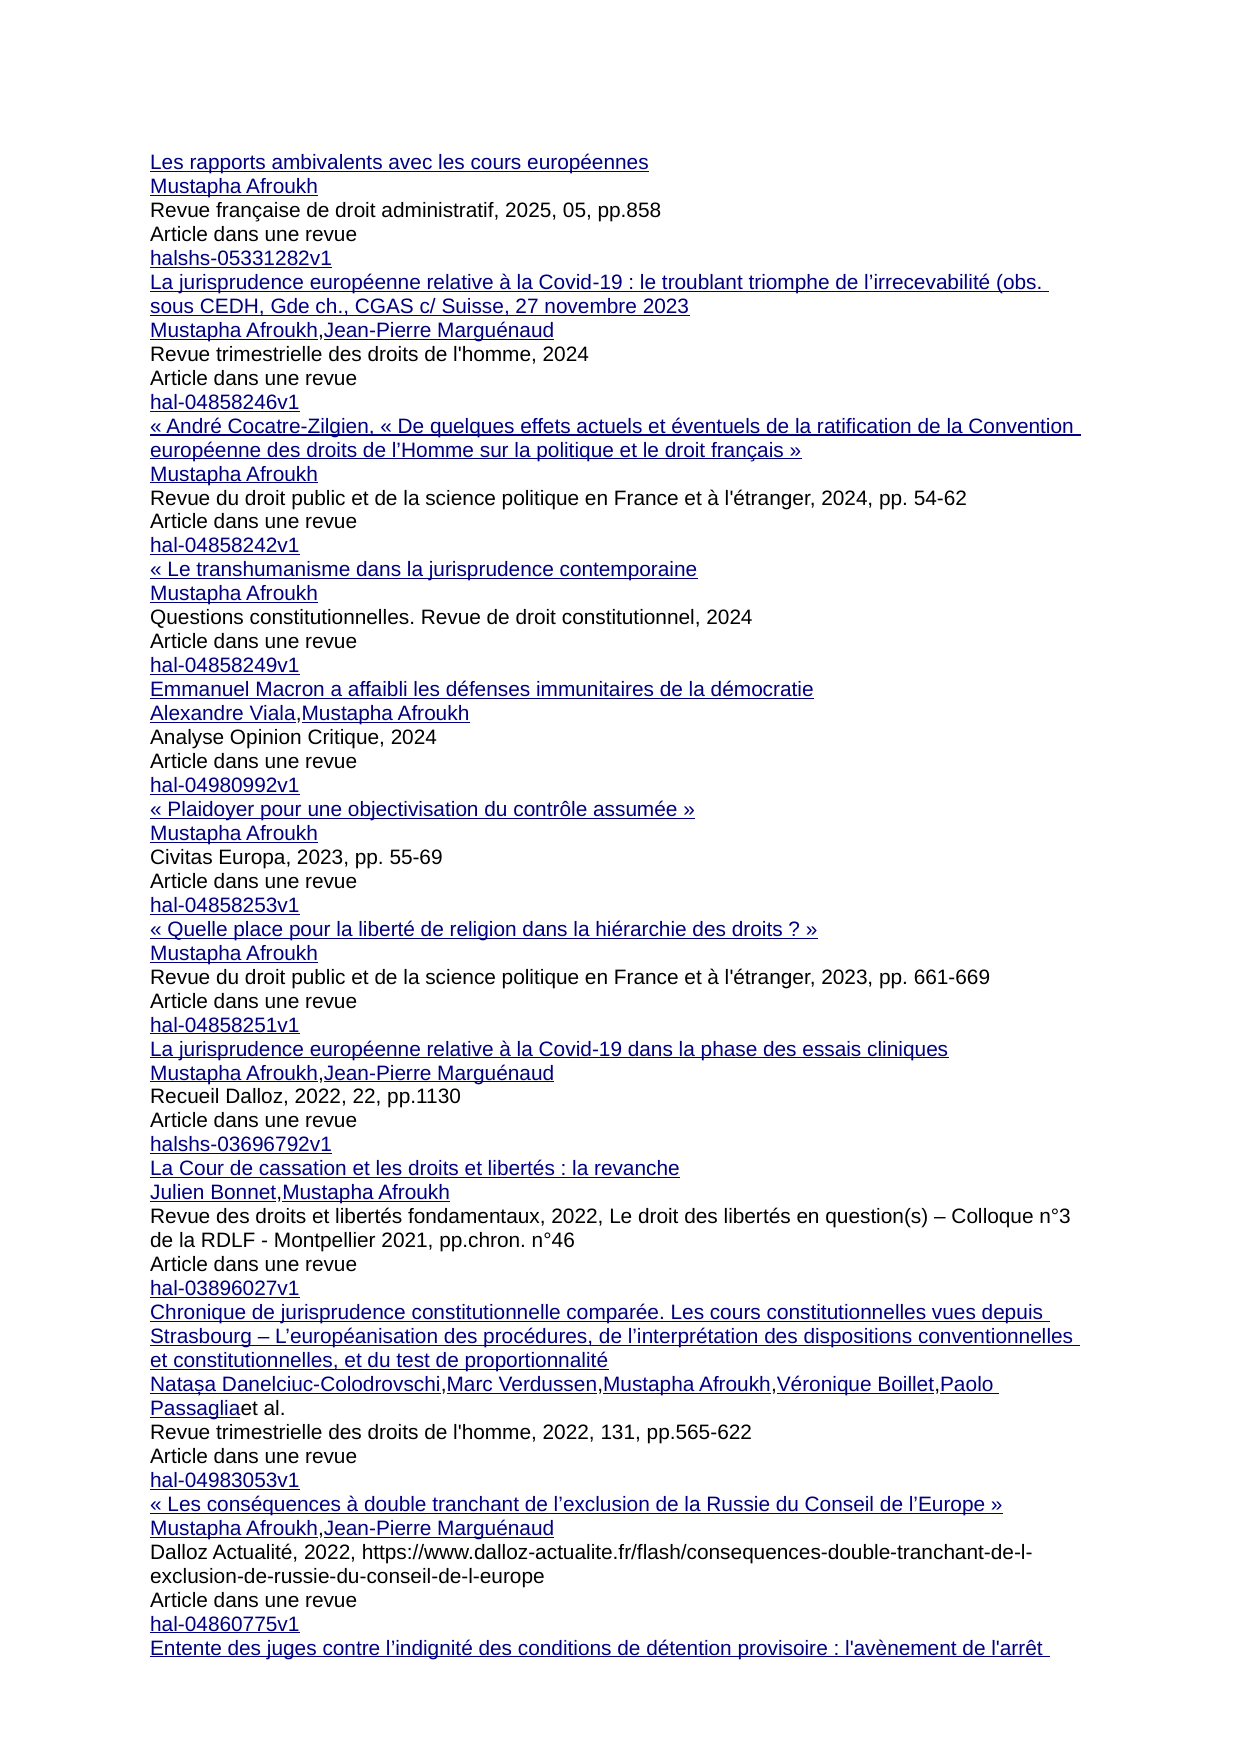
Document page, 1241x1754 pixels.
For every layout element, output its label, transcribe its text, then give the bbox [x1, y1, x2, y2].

table_cell Emmanuel Macron a affaibli les défenses immunitaires de la démocratie Alexandre Viala,Mustapha Afroukh Analyse Opinion Critique, 2024 Article dans une revue hal-04980992v1 [150, 677, 1090, 797]
table_cell Chronique de jurisprudence constitutionnelle comparée. Les cours constitutionnelles vues depuis Strasbourg – L’européanisation des procédures, de l’interprétation des dispositions conventionnelles et constitutionnelles, et du test de proportionnalité Natașa Danelciuc-Colodrovschi,Marc Verdussen,Mustapha Afroukh,Véronique Boillet,Paolo Passagliaet al. Revue trimestrielle des droits de l'homme, 2022, 131, pp.565-622 Article dans une revue hal-04983053v1 [150, 1300, 1090, 1492]
table_cell « André Cocatre-Zilgien, « De quelques effets actuels et éventuels de la ratification de la Convention européenne des droits de l’Homme sur la politique et le droit français » Mustapha Afroukh Revue du droit public et de la science politique en France et à l'étranger, 2024, pp. 54-62 Article dans une revue hal-04858242v1 [150, 414, 1090, 557]
table_cell « Plaidoyer pour une objectivisation du contrôle assumée » Mustapha Afroukh Civitas Europa, 2023, pp. 55-69 Article dans une revue hal-04858253v1 [150, 797, 1090, 917]
table_cell La Cour de cassation et les droits et libertés : la revanche Julien Bonnet,Mustapha Afroukh Revue des droits et libertés fondamentaux, 2022, Le droit des libertés en question(s) – Colloque n°3 de la RDLF - Montpellier 2021, pp.chron. n°46 Article dans une revue hal-03896027v1 [150, 1156, 1090, 1300]
table_cell « Quelle place pour la liberté de religion dans la hiérarchie des droits ? » Mustapha Afroukh Revue du droit public et de la science politique en France et à l'étranger, 2023, pp. 661-669 Article dans une revue hal-04858251v1 [150, 917, 1090, 1036]
table_cell Les rapports ambivalents avec les cours européennes Mustapha Afroukh Revue française de droit administratif, 2025, 05, pp.858 Article dans une revue halshs-05331282v1 [150, 150, 1090, 270]
table_cell La jurisprudence européenne relative à la Covid-19 dans la phase des essais cliniques Mustapha Afroukh,Jean-Pierre Marguénaud Recueil Dalloz, 2022, 22, pp.1130 Article dans une revue halshs-03696792v1 [150, 1036, 1090, 1156]
table_cell La jurisprudence européenne relative à la Covid‑19 : le troublant triomphe de l’irrecevabilité (obs. sous CEDH, Gde ch., CGAS c/ Suisse, 27 novembre 2023 Mustapha Afroukh,Jean-Pierre Marguénaud Revue trimestrielle des droits de l'homme, 2024 Article dans une revue hal-04858246v1 [150, 270, 1090, 413]
table_cell Entente des juges contre l’indignité des conditions de détention provisoire : l'avènement de l'arrêt [150, 1635, 1090, 1659]
table_cell « Les conséquences à double tranchant de l’exclusion de la Russie du Conseil de l’Europe » Mustapha Afroukh,Jean-Pierre Marguénaud Dalloz Actualité, 2022, https://www.dalloz-actualite.fr/flash/consequences-double-tranchant-de-l-exclusion-de-russie-du-conseil-de-l-europe Article dans une revue hal-04860775v1 [150, 1492, 1090, 1635]
table_cell « Le transhumanisme dans la jurisprudence contemporaine Mustapha Afroukh Questions constitutionnelles. Revue de droit constitutionnel, 2024 Article dans une revue hal-04858249v1 [150, 557, 1090, 677]
